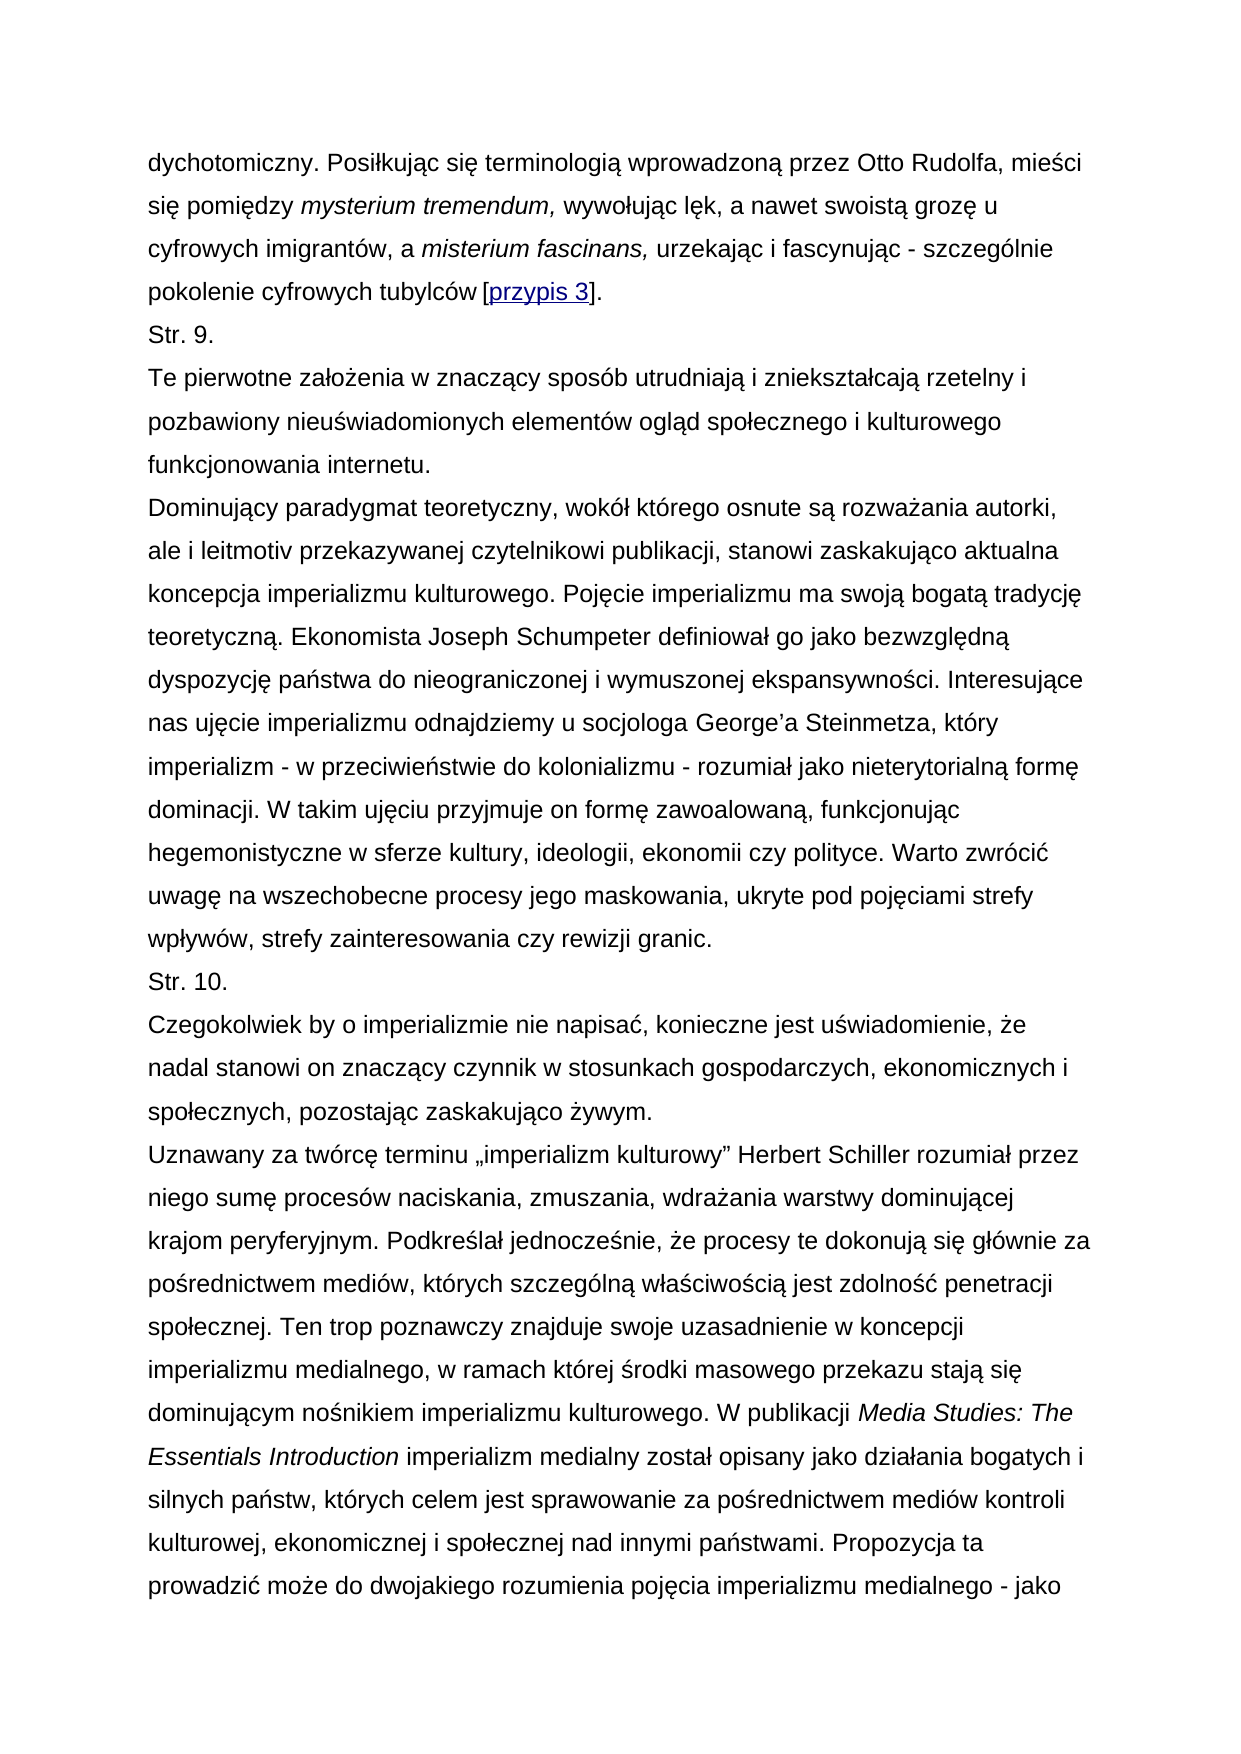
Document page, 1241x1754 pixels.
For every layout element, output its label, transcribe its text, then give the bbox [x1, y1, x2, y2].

text Dominujący paradygmat teoretyczny, wokół którego osnute są rozważania autorki, ale i leitmotiv przekazywanej czytelnikowi publikacji, stanowi zaskakująco aktualna koncepcja imperializmu kulturowego. Pojęcie imperializmu ma swoją bogatą tradycję teoretyczną. Ekonomista Joseph Schumpeter definiował go jako bezwzględną dyspozycję państwa do nieograniczonej i wymuszonej ekspansywności. Interesujące nas ujęcie imperializmu odnajdziemy u socjologa George’a Steinmetza, który imperializm - w przeciwieństwie do kolonializmu - rozumiał jako nieterytorialną formę dominacji. W takim ujęciu przyjmuje on formę zawoalowaną, funkcjonując hegemonistyczne w sferze kultury, ideologii, ekonomii czy polityce. Warto zwrócić uwagę na wszechobecne procesy jego maskowania, ukryte pod pojęciami strefy wpływów, strefy zainteresowania czy rewizji granic. [148, 493, 1092, 953]
text Str. 9. [148, 320, 1092, 349]
text Uznawany za twórcę terminu „imperializm kulturowy” Herbert Schiller rozumiał przez niego sumę procesów naciskania, zmuszania, wdrażania warstwy dominującej krajom peryferyjnym. Podkreślał jednocześnie, że procesy te dokonują się głównie za pośrednictwem mediów, których szczególną właściwością jest zdolność penetracji społecznej. Ten trop poznawczy znajduje swoje uzasadnienie w koncepcji imperializmu medialnego, w ramach której środki masowego przekazu stają się dominującym nośnikiem imperializmu kulturowego. W publikacji Media Studies: The Essentials Introduction imperializm medialny został opisany jako działania bogatych i silnych państw, których celem jest sprawowanie za pośrednictwem mediów kontroli kulturowej, ekonomicznej i społecznej nad innymi państwami. Propozycja ta prowadzić może do dwojakiego rozumienia pojęcia imperializmu medialnego - jako [148, 1139, 1092, 1599]
text Czegokolwiek by o imperializmie nie napisać, konieczne jest uświadomienie, że nadal stanowi on znaczący czynnik w stosunkach gospodarczych, ekonomicznych i społecznych, pozostając zaskakująco żywym. [148, 1010, 1092, 1125]
text dychotomiczny. Posiłkując się terminologią wprowadzoną przez Otto Rudolfa, mieści się pomiędzy mysterium tremendum, wywołując lęk, a nawet swoistą grozę u cyfrowych imigrantów, a misterium fascinans, urzekając i fascynując - szczególnie pokolenie cyfrowych tubylców [przypis 3]. [148, 148, 1092, 306]
text Str. 10. [148, 967, 1092, 996]
text Te pierwotne założenia w znaczący sposób utrudniają i zniekształcają rzetelny i pozbawiony nieuświadomionych elementów ogląd społecznego i kulturowego funkcjonowania internetu. [148, 363, 1092, 478]
